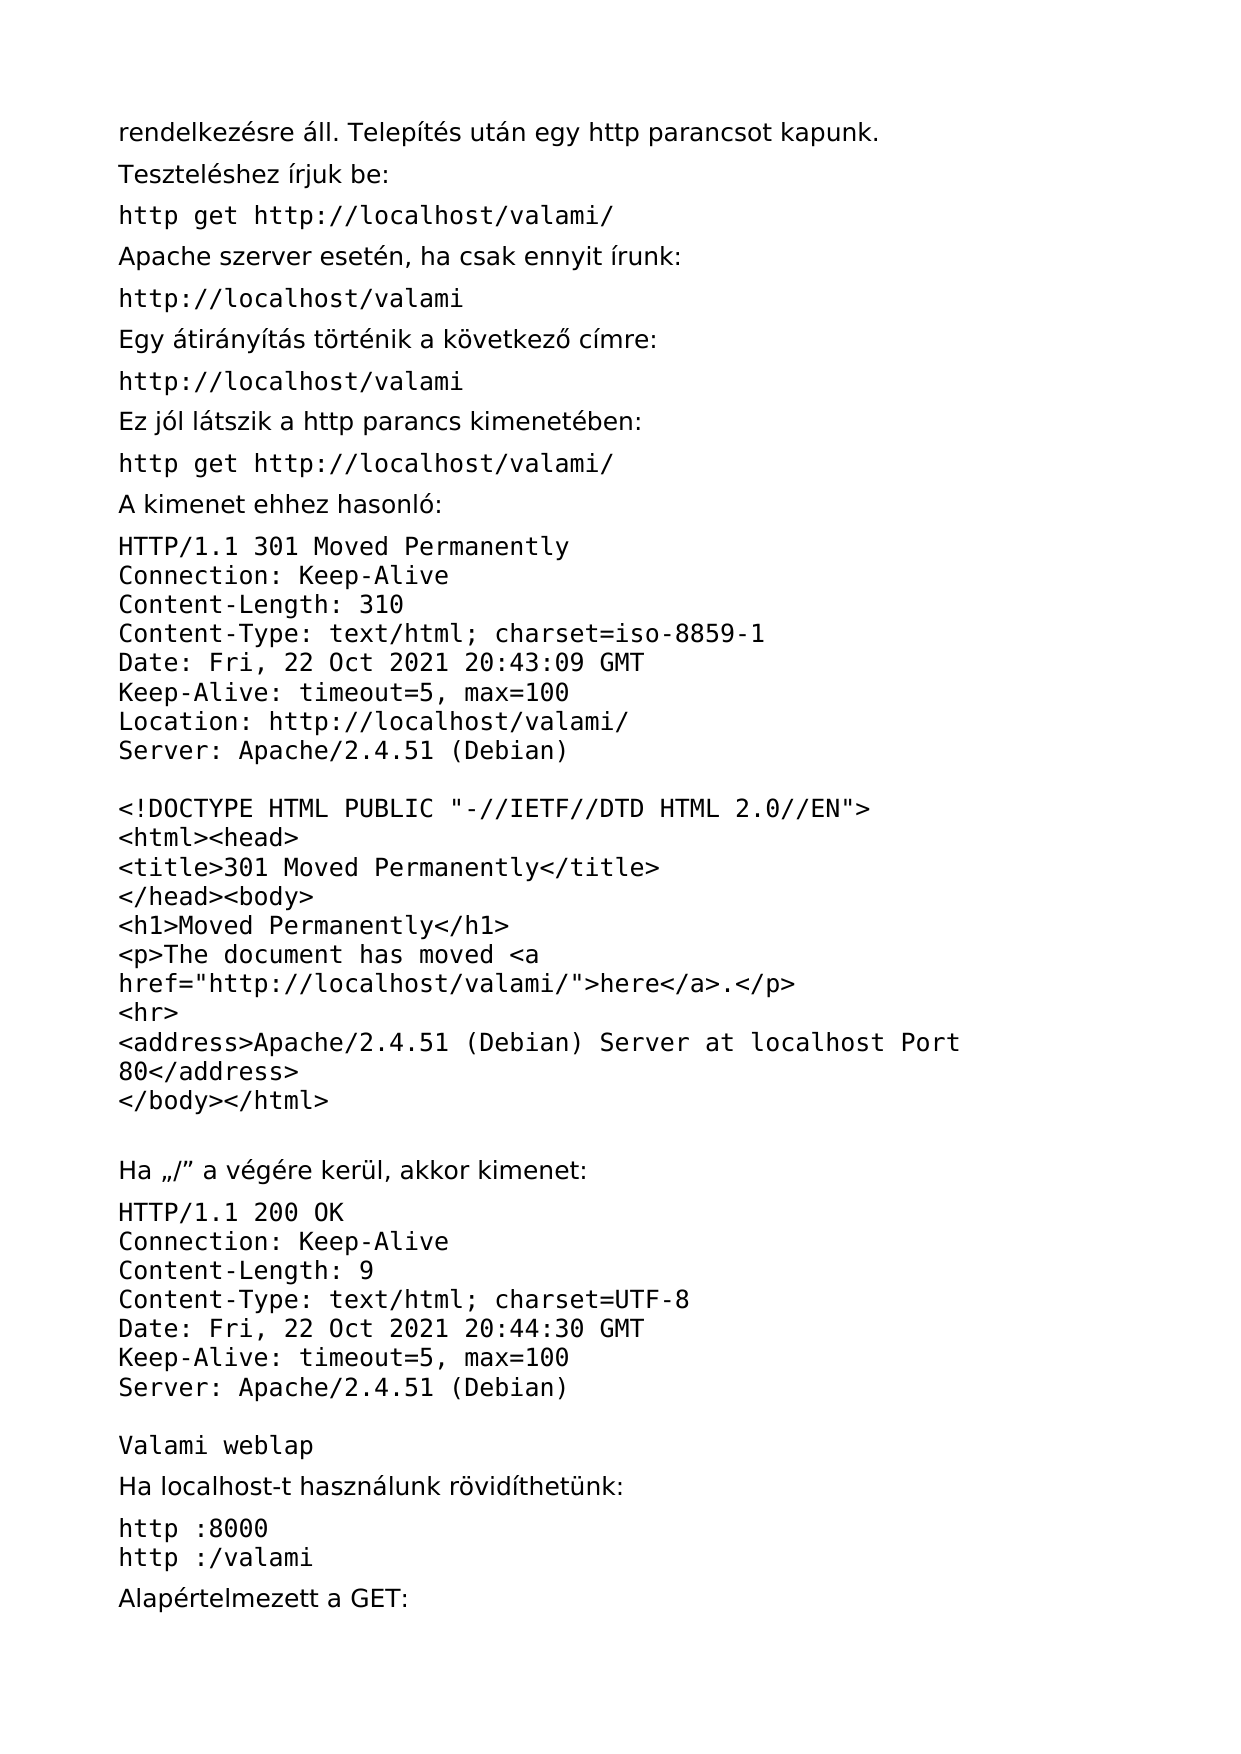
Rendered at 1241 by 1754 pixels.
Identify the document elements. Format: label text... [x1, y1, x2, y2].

text http get http://localhost/valami/ [118, 201, 1122, 231]
text http :8000 http :/valami [118, 1514, 1122, 1572]
text HTTP/1.1 301 Moved Permanently Connection: Keep-Alive Content-Length: 310 Content-Type: text/html; charset=iso-8859-1 Date: Fri, 22 Oct 2021 20:43:09 GMT Keep-Alive: timeout=5, max=100 Location: http://localhost/valami/ Server: Apache/2.4.51 (Debian) <!DOCTYPE HTML PUBLIC "-//IETF//DTD HTML 2.0//EN"> <html><head> <title>301 Moved Permanently</title> </head><body> <h1>Moved Permanently</h1> <p>The document has moved <a href="http://localhost/valami/">here</a>.</p> <hr> <address>Apache/2.4.51 (Debian) Server at localhost Port 80</address> </body></html> [118, 532, 1122, 1144]
text Ha localhost-t használunk rövidíthetünk: [118, 1472, 1122, 1501]
text Egy átirányítás történik a következő címre: [118, 325, 1122, 354]
text Teszteléshez írjuk be: [118, 160, 1122, 189]
text Ez jól látszik a http parancs kimenetében: [118, 408, 1122, 437]
text rendelkezésre áll. Telepítés után egy http parancsot kapunk. [118, 118, 1122, 147]
text Alapértelmezett a GET: [118, 1584, 1122, 1613]
text A kimenet ehhez hasonló: [118, 490, 1122, 519]
text HTTP/1.1 200 OK Connection: Keep-Alive Content-Length: 9 Content-Type: text/html; charset=UTF-8 Date: Fri, 22 Oct 2021 20:44:30 GMT Keep-Alive: timeout=5, max=100 Server: Apache/2.4.51 (Debian) Valami weblap [118, 1198, 1122, 1460]
text http get http://localhost/valami/ [118, 449, 1122, 478]
text http://localhost/valami [118, 367, 1122, 396]
text Ha „/” a végére kerül, akkor kimenet: [118, 1156, 1122, 1185]
text http://localhost/valami [118, 284, 1122, 313]
text Apache szerver esetén, ha csak ennyit írunk: [118, 242, 1122, 272]
